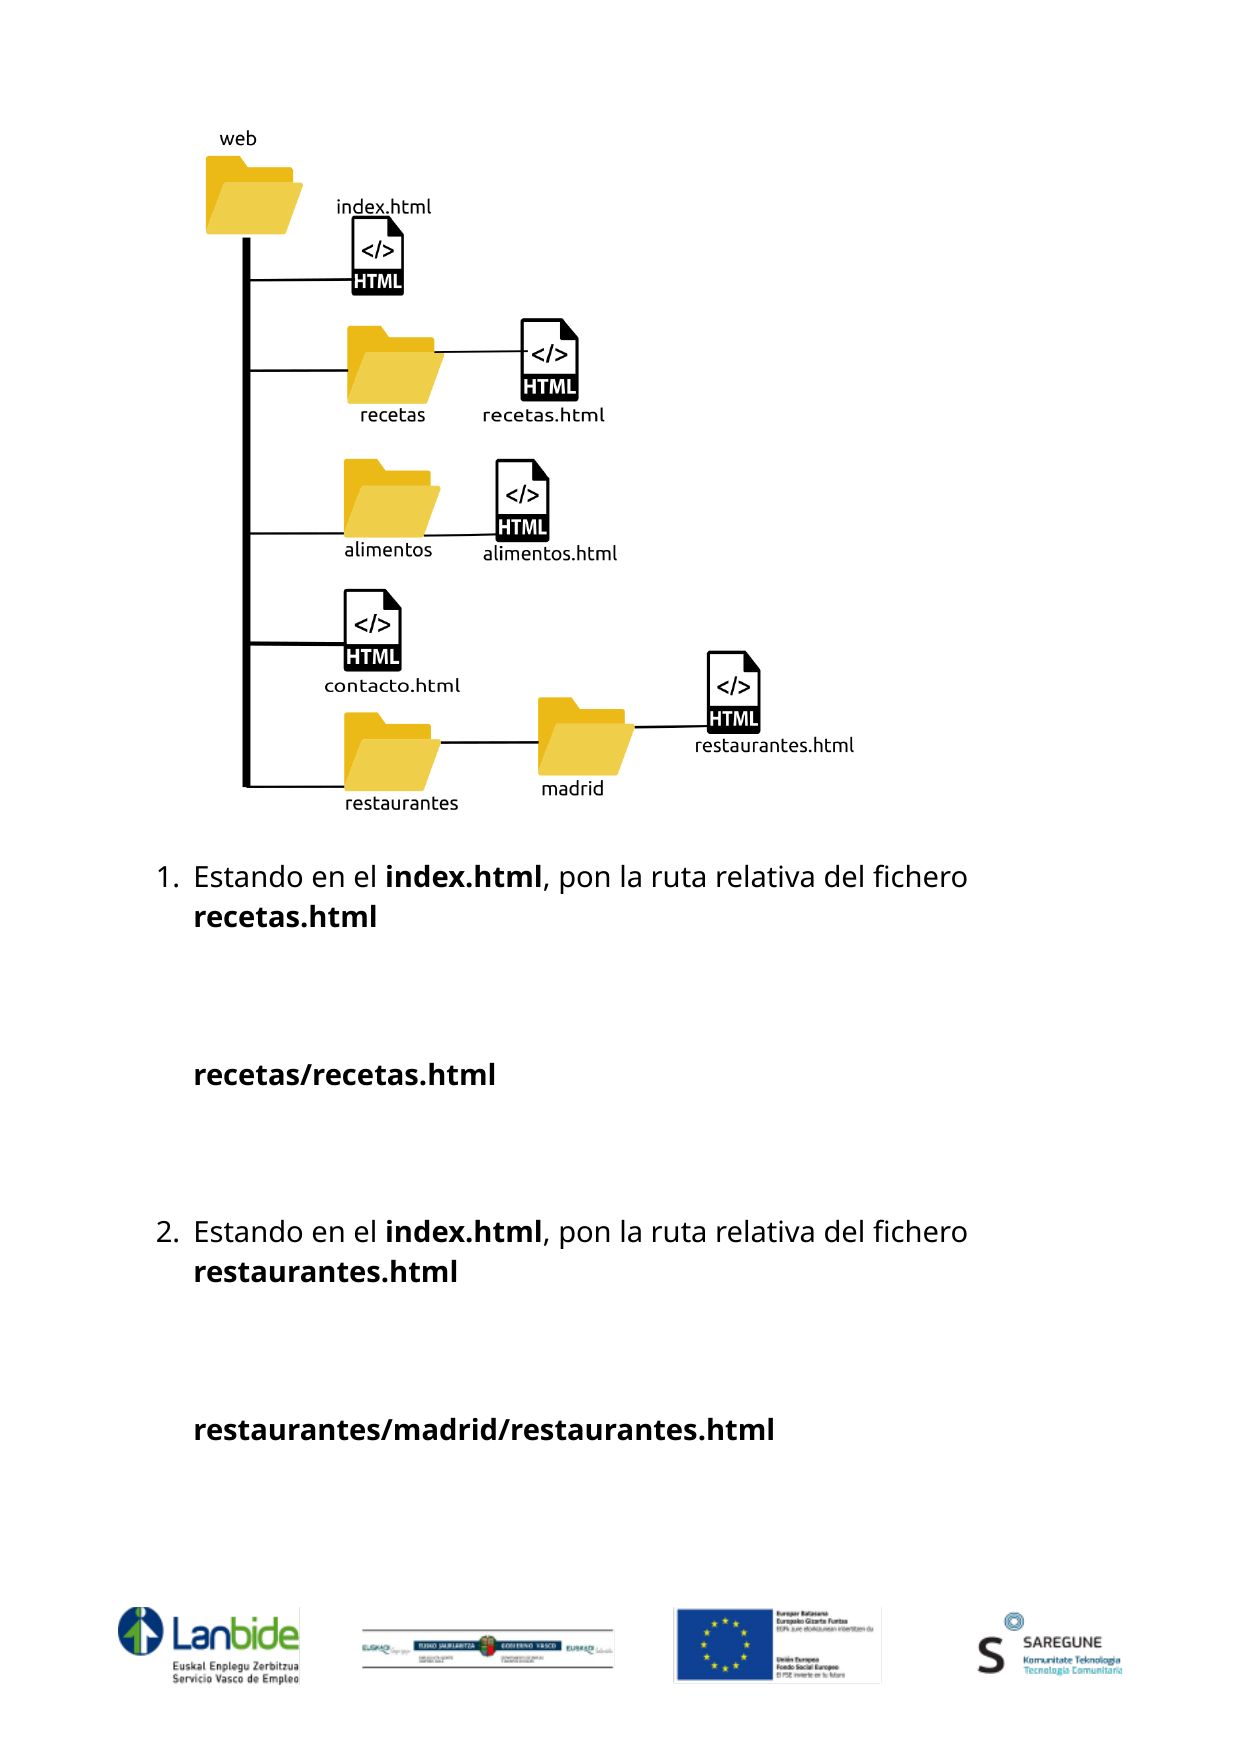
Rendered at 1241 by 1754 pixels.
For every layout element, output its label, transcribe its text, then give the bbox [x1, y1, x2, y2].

picture [118, 1607, 1123, 1685]
picture [118, 118, 1123, 828]
list recetas/recetas.html [156, 1054, 1122, 1093]
list Estando en el index.html, pon la ruta relativa del fichero restaurantes.html [156, 1212, 1122, 1291]
list Estando en el index.html, pon la ruta relativa del fichero recetas.html [156, 856, 1122, 936]
list restaurantes/madrid/restaurantes.html [156, 1409, 1122, 1449]
